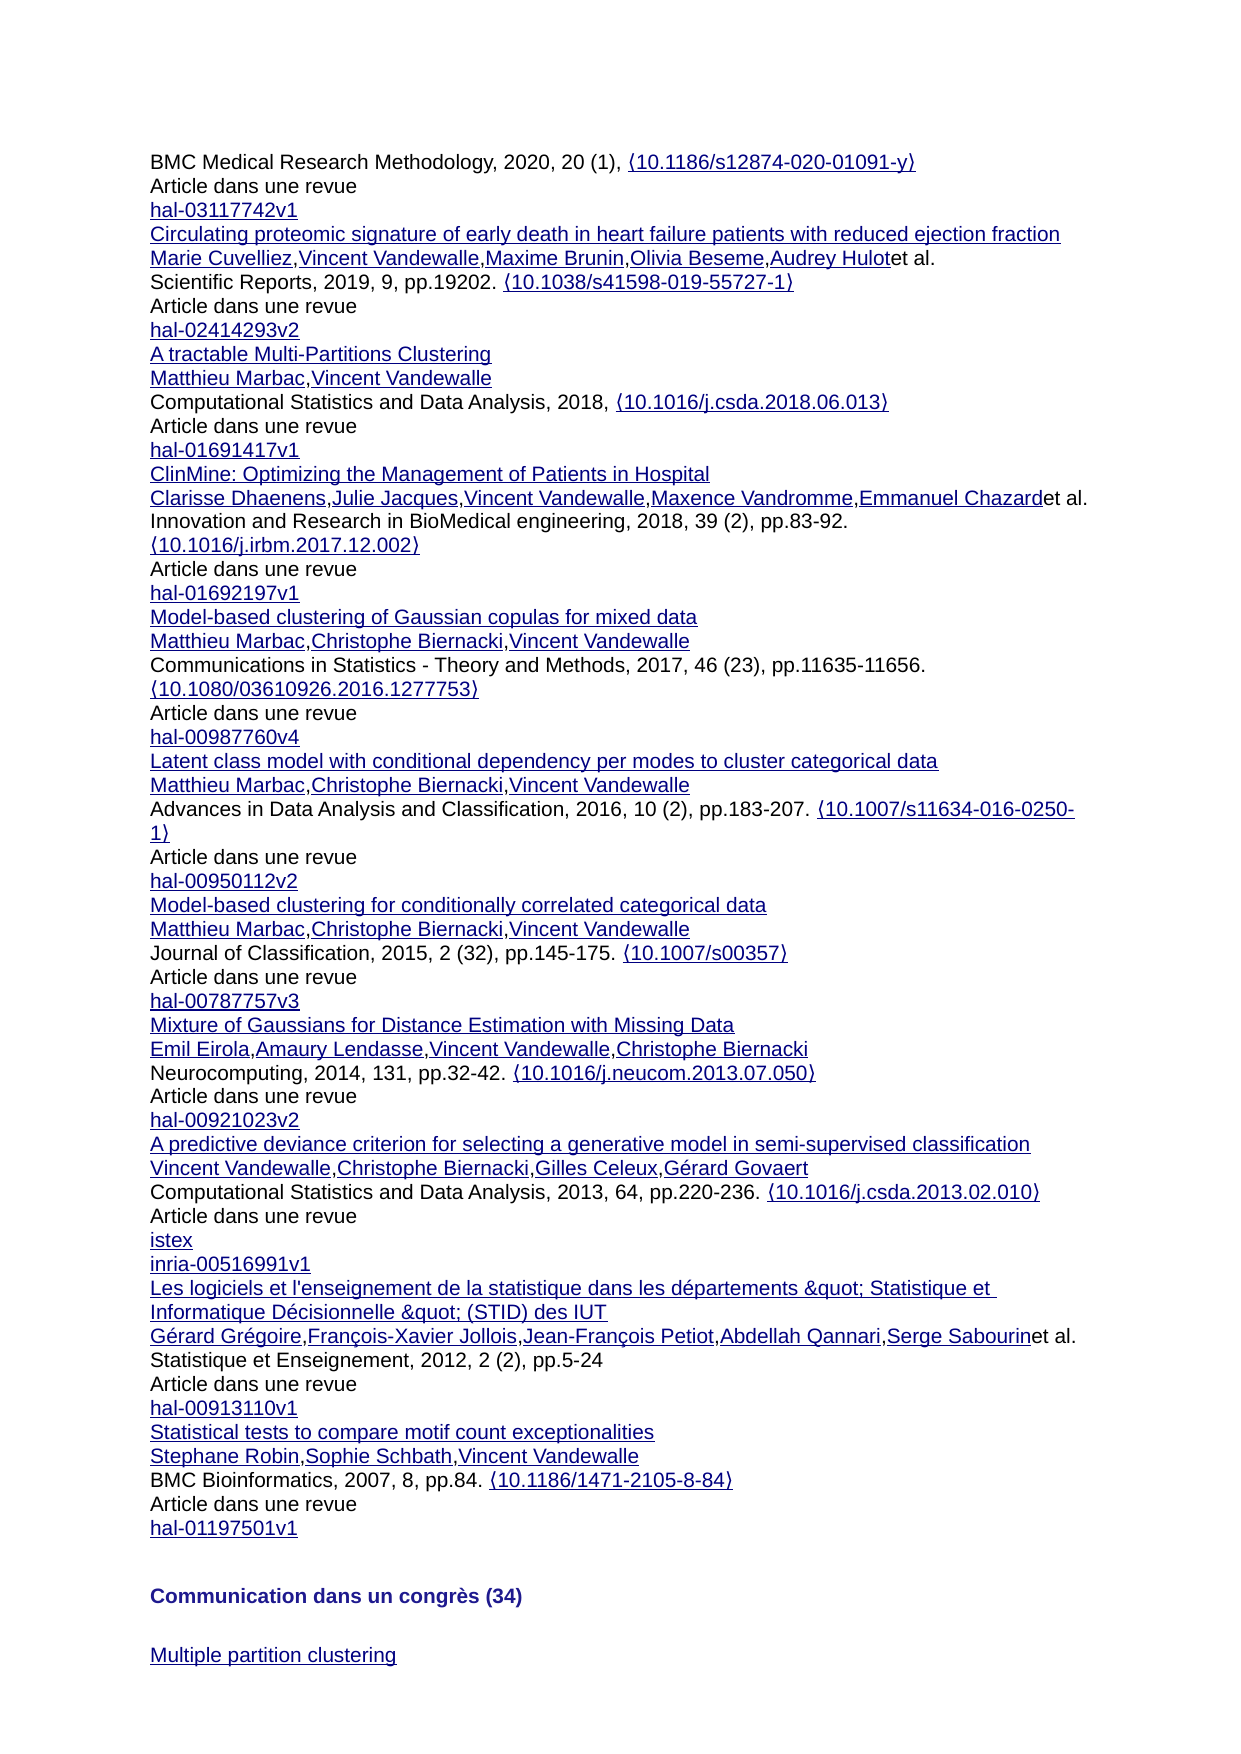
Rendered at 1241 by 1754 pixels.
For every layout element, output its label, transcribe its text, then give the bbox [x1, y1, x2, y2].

table_cell Mixture of Gaussians for Distance Estimation with Missing Data Emil Eirola,Amaury Lendasse,Vincent Vandewalle,Christophe Biernacki Neurocomputing, 2014, 131, pp.32-42. ⟨10.1016/j.neucom.2013.07.050⟩ Article dans une revue hal-00921023v2 [150, 1013, 1090, 1132]
table_cell Model-based clustering of Gaussian copulas for mixed data Matthieu Marbac,Christophe Biernacki,Vincent Vandewalle Communications in Statistics - Theory and Methods, 2017, 46 (23), pp.11635-11656. ⟨10.1080/03610926.2016.1277753⟩ Article dans une revue hal-00987760v4 [150, 605, 1090, 749]
table_cell Model-based clustering for conditionally correlated categorical data Matthieu Marbac,Christophe Biernacki,Vincent Vandewalle Journal of Classification, 2015, 2 (32), pp.145-175. ⟨10.1007/s00357⟩ Article dans une revue hal-00787757v3 [150, 893, 1090, 1012]
table_cell Les logiciels et l'enseignement de la statistique dans les départements &quot; Statistique et Informatique Décisionnelle &quot; (STID) des IUT Gérard Grégoire,François-Xavier Jollois,Jean-François Petiot,Abdellah Qannari,Serge Sabourinet al. Statistique et Enseignement, 2012, 2 (2), pp.5-24 Article dans une revue hal-00913110v1 [150, 1276, 1090, 1420]
table_cell Statistical tests to compare motif count exceptionalities Stephane Robin,Sophie Schbath,Vincent Vandewalle BMC Bioinformatics, 2007, 8, pp.84. ⟨10.1186/1471-2105-8-84⟩ Article dans une revue hal-01197501v1 [150, 1420, 1090, 1539]
subtitle Communication dans un congrès (34) [150, 1584, 1090, 1608]
table_cell BMC Medical Research Methodology, 2020, 20 (1), ⟨10.1186/s12874-020-01091-y⟩ Article dans une revue hal-03117742v1 [150, 150, 1090, 222]
table_header Multiple partition clustering [150, 1643, 1090, 1667]
table_cell Circulating proteomic signature of early death in heart failure patients with reduced ejection fraction Marie Cuvelliez,Vincent Vandewalle,Maxime Brunin,Olivia Beseme,Audrey Hulotet al. Scientific Reports, 2019, 9, pp.19202. ⟨10.1038/s41598-019-55727-1⟩ Article dans une revue hal-02414293v2 [150, 222, 1090, 342]
table_cell ClinMine: Optimizing the Management of Patients in Hospital Clarisse Dhaenens,Julie Jacques,Vincent Vandewalle,Maxence Vandromme,Emmanuel Chazardet al. Innovation and Research in BioMedical engineering, 2018, 39 (2), pp.83-92. ⟨10.1016/j.irbm.2017.12.002⟩ Article dans une revue hal-01692197v1 [150, 461, 1090, 605]
table_cell A tractable Multi-Partitions Clustering Matthieu Marbac,Vincent Vandewalle Computational Statistics and Data Analysis, 2018, ⟨10.1016/j.csda.2018.06.013⟩ Article dans une revue hal-01691417v1 [150, 342, 1090, 461]
table_cell Latent class model with conditional dependency per modes to cluster categorical data Matthieu Marbac,Christophe Biernacki,Vincent Vandewalle Advances in Data Analysis and Classification, 2016, 10 (2), pp.183-207. ⟨10.1007/s11634-016-0250-1⟩ Article dans une revue hal-00950112v2 [150, 749, 1090, 893]
table_cell A predictive deviance criterion for selecting a generative model in semi-supervised classification Vincent Vandewalle,Christophe Biernacki,Gilles Celeux,Gérard Govaert Computational Statistics and Data Analysis, 2013, 64, pp.220-236. ⟨10.1016/j.csda.2013.02.010⟩ Article dans une revue istex inria-00516991v1 [150, 1132, 1090, 1276]
